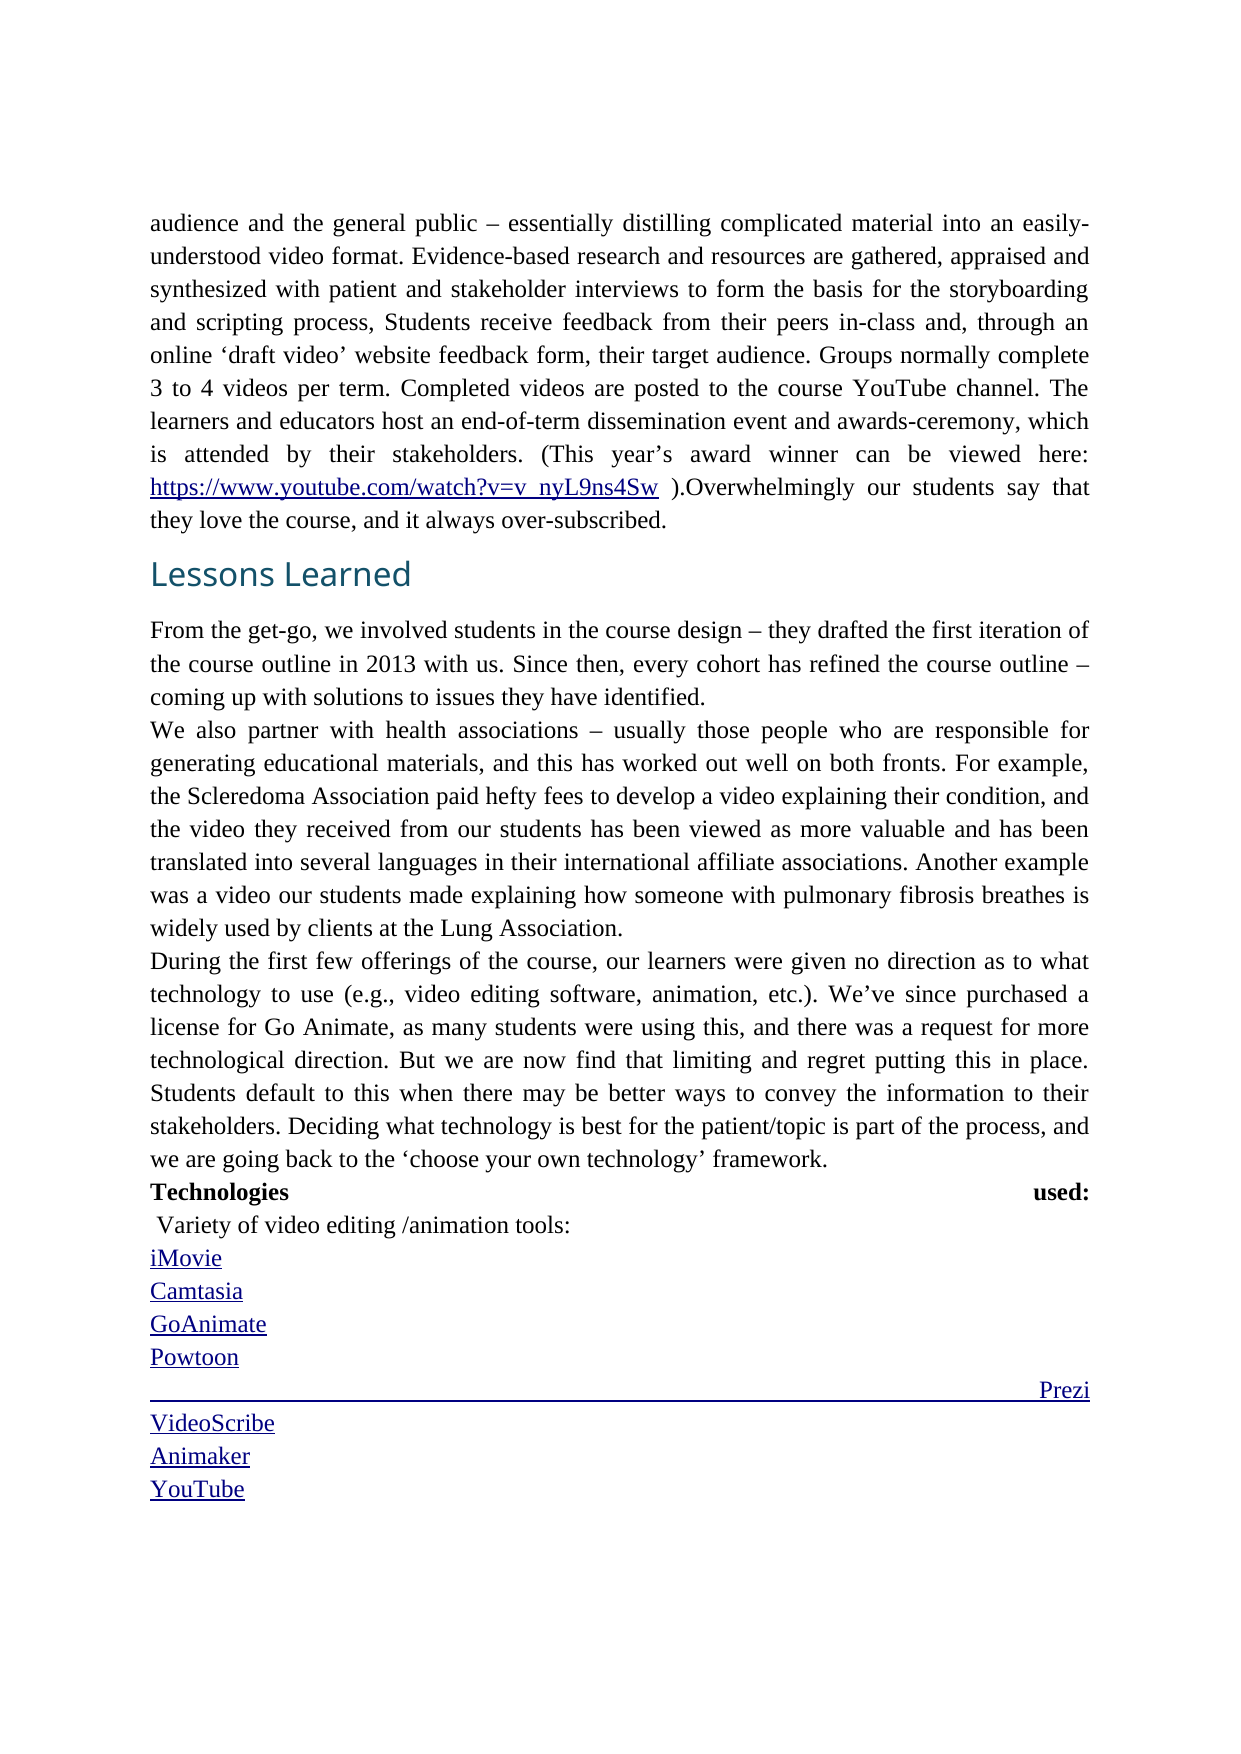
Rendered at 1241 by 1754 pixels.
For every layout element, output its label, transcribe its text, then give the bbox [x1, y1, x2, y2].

text audience and the general public – essentially distilling complicated material into an easily-understood video format. Evidence-based research and resources are gathered, appraised and synthesized with patient and stakeholder interviews to form the basis for the storyboarding and scripting process, Students receive feedback from their peers in-class and, through an online ‘draft video’ website feedback form, their target audience. Groups normally complete 3 to 4 videos per term. Completed videos are posted to the course YouTube channel. The learners and educators host an end-of-term dissemination event and awards-ceremony, which is attended by their stakeholders. (This year’s award winner can be viewed here: https://www.youtube.com/watch?v=v_nyL9ns4Sw ).Overwhelmingly our students say that they love the course, and it always over-subscribed. [150, 208, 1090, 534]
text We also partner with health associations – usually those people who are responsible for generating educational materials, and this has worked out well on both fronts. For example, the Scleredoma Association paid hefty fees to develop a video explaining their condition, and the video they received from our students has been viewed as more valuable and has been translated into several languages in their international affiliate associations. Another example was a video our students made explaining how someone with pulmonary fibrosis breathes is widely used by clients at the Lung Association. [150, 715, 1090, 942]
text Technologies used: Variety of video editing /animation tools: [150, 1177, 1090, 1239]
text iMovie Camtasia GoAnimate Powtoon Prezi [150, 1243, 1090, 1400]
text During the first few offerings of the course, our learners were given no direction as to what technology to use (e.g., video editing software, animation, etc.). We’ve since purchased a license for Go Animate, as many students were using this, and there was a request for more technological direction. But we are now find that limiting and regret putting this in place. Students default to this when there may be better ways to convey the information to their stakeholders. Deciding what technology is best for the patient/topic is part of the process, and we are going back to the ‘choose your own technology’ framework. [150, 946, 1090, 1173]
text From the get-go, we involved students in the course design – they drafted the first iteration of the course outline in 2013 with us. Since then, every cohort has refined the course outline – coming up with solutions to issues they have identified. [150, 616, 1090, 710]
text VideoScribe Animaker YouTube [150, 1402, 1090, 1503]
subtitle Lessons Learned [150, 551, 1090, 596]
